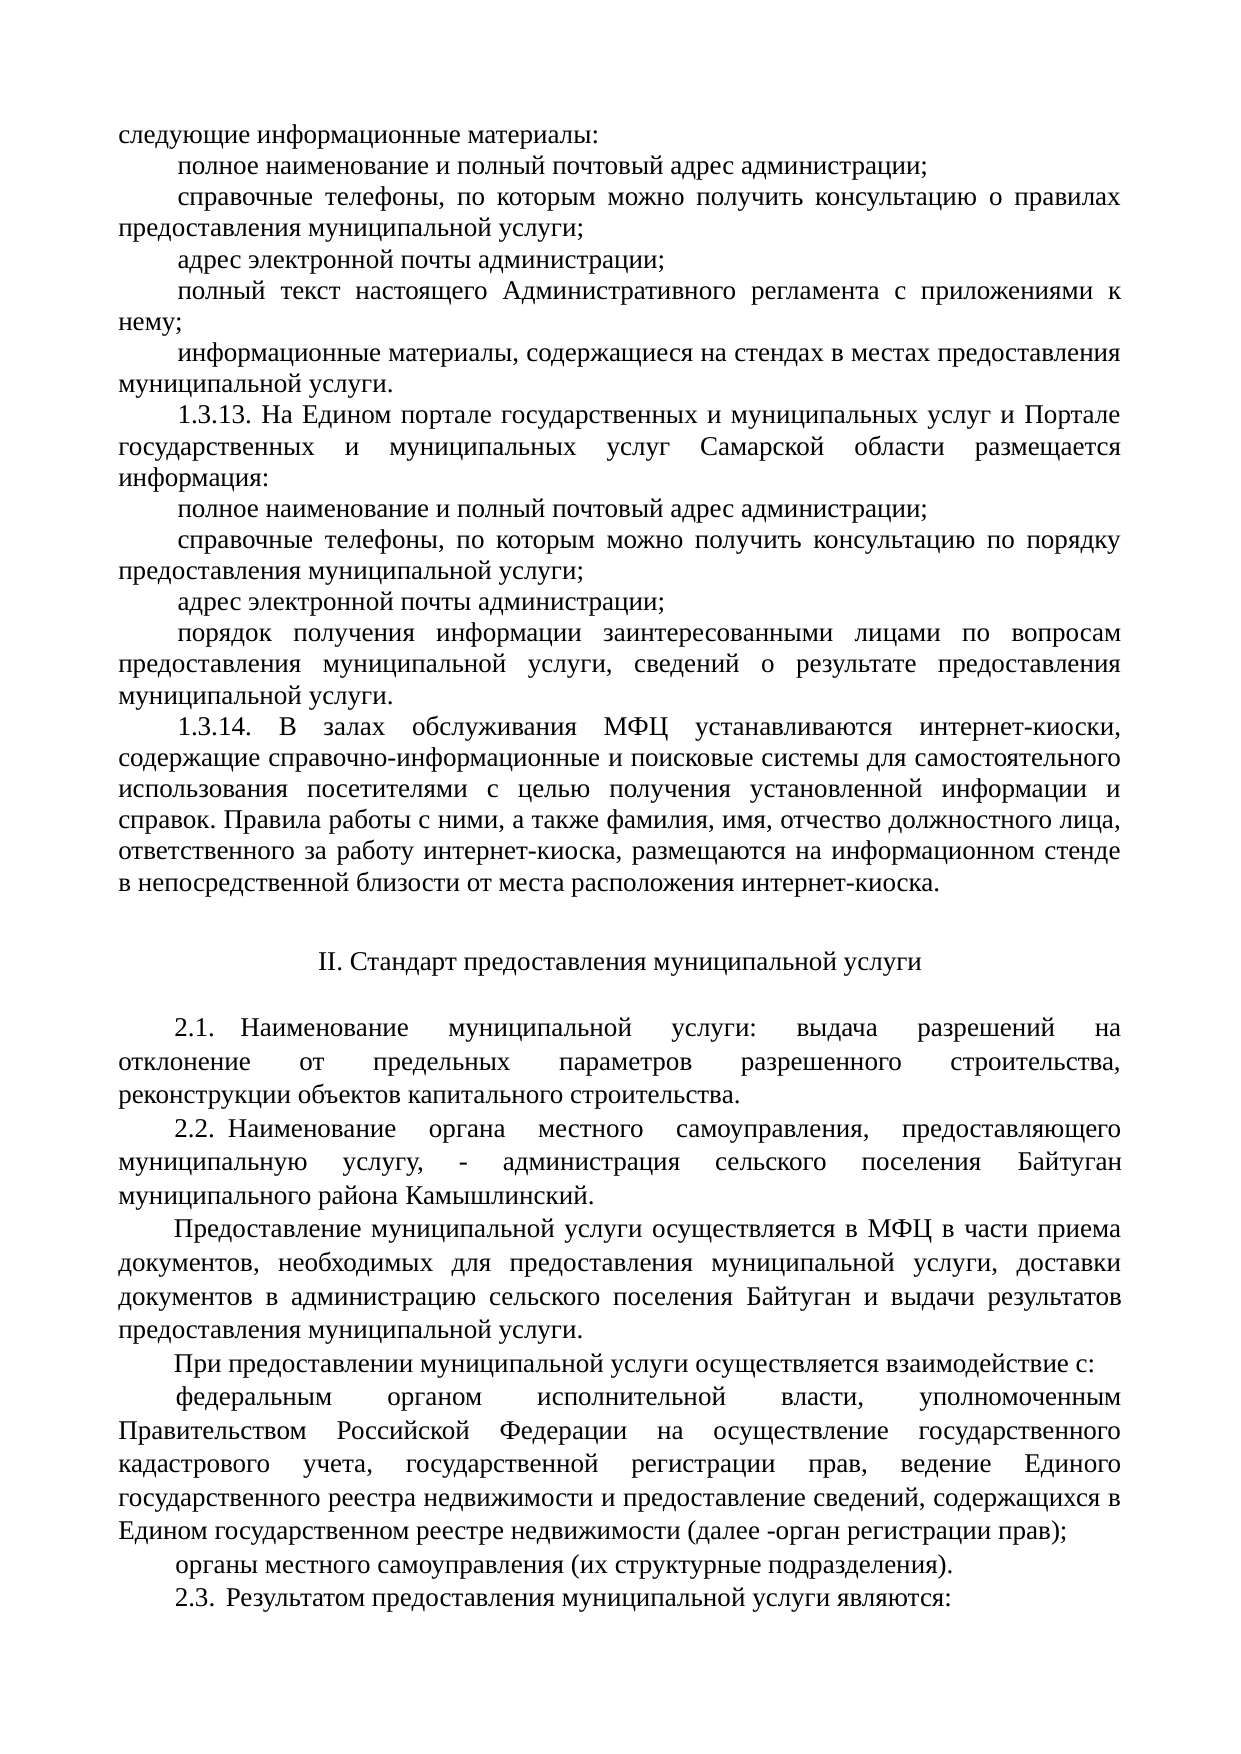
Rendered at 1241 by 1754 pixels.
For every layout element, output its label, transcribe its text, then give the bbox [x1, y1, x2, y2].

text полное наименование и полный почтовый адрес администрации; [118, 492, 1122, 523]
text адрес электронной почты администрации; [118, 243, 1122, 274]
text федеральным органом исполнительной власти, уполномоченным Правительством Российской Федерации на осуществление государственного кадастрового учета, государственной регистрации прав, ведение Единого государственного реестра недвижимости и предоставление сведений, содержащихся в Едином государственном реестре недвижимости (далее -орган регистрации прав); [118, 1379, 1122, 1546]
text 2.3. Результатом предоставления муниципальной услуги являются: [174, 1580, 1122, 1613]
text II. Стандарт предоставления муниципальной услуги [118, 945, 1122, 976]
text информационные материалы, содержащиеся на стендах в местах предоставления муниципальной услуги. [118, 336, 1122, 398]
text справочные телефоны, по которым можно получить консультацию о правилах предоставления муниципальной услуги; [118, 180, 1122, 243]
text 1.3.13. На Едином портале государственных и муниципальных услуг и Портале государственных и муниципальных услуг Самарской области размещается информация: [118, 398, 1122, 492]
text Предоставление муниципальной услуги осуществляется в МФЦ в части приема документов, необходимых для предоставления муниципальной услуги, доставки документов в администрацию сельского поселения Байтуган и выдачи результатов предоставления муниципальной услуги. [118, 1211, 1122, 1345]
text При предоставлении муниципальной услуги осуществляется взаимодействие с: [118, 1345, 1122, 1379]
text полный текст настоящего Административного регламента с приложениями к нему; [118, 274, 1122, 336]
text следующие информационные материалы: [118, 118, 1122, 149]
text 1.3.14. В залах обслуживания МФЦ устанавливаются интернет-киоски, содержащие справочно-информационные и поисковые системы для самостоятельного использования посетителями с целью получения установленной информации и справок. Правила работы с ними, а также фамилия, имя, отчество должностного лица, ответственного за работу интернет-киоска, размещаются на информационном стенде в непосредственной близости от места расположения интернет-киоска. [118, 710, 1122, 897]
text адрес электронной почты администрации; [118, 585, 1122, 616]
text органы местного самоуправления (их структурные подразделения). [175, 1546, 1122, 1580]
text 2.1. Наименование муниципальной услуги: выдача разрешений на отклонение от предельных параметров разрешенного строительства, реконструкции объектов капитального строительства. [118, 1010, 1122, 1110]
text 2.2. Наименование органа местного самоуправления, предоставляющего муниципальную услугу, - администрация сельского поселения Байтуган муниципального района Камышлинский. [118, 1110, 1122, 1211]
text порядок получения информации заинтересованными лицами по вопросам предоставления муниципальной услуги, сведений о результате предоставления муниципальной услуги. [118, 616, 1122, 710]
text полное наименование и полный почтовый адрес администрации; [118, 149, 1122, 180]
text справочные телефоны, по которым можно получить консультацию по порядку предоставления муниципальной услуги; [118, 523, 1122, 585]
